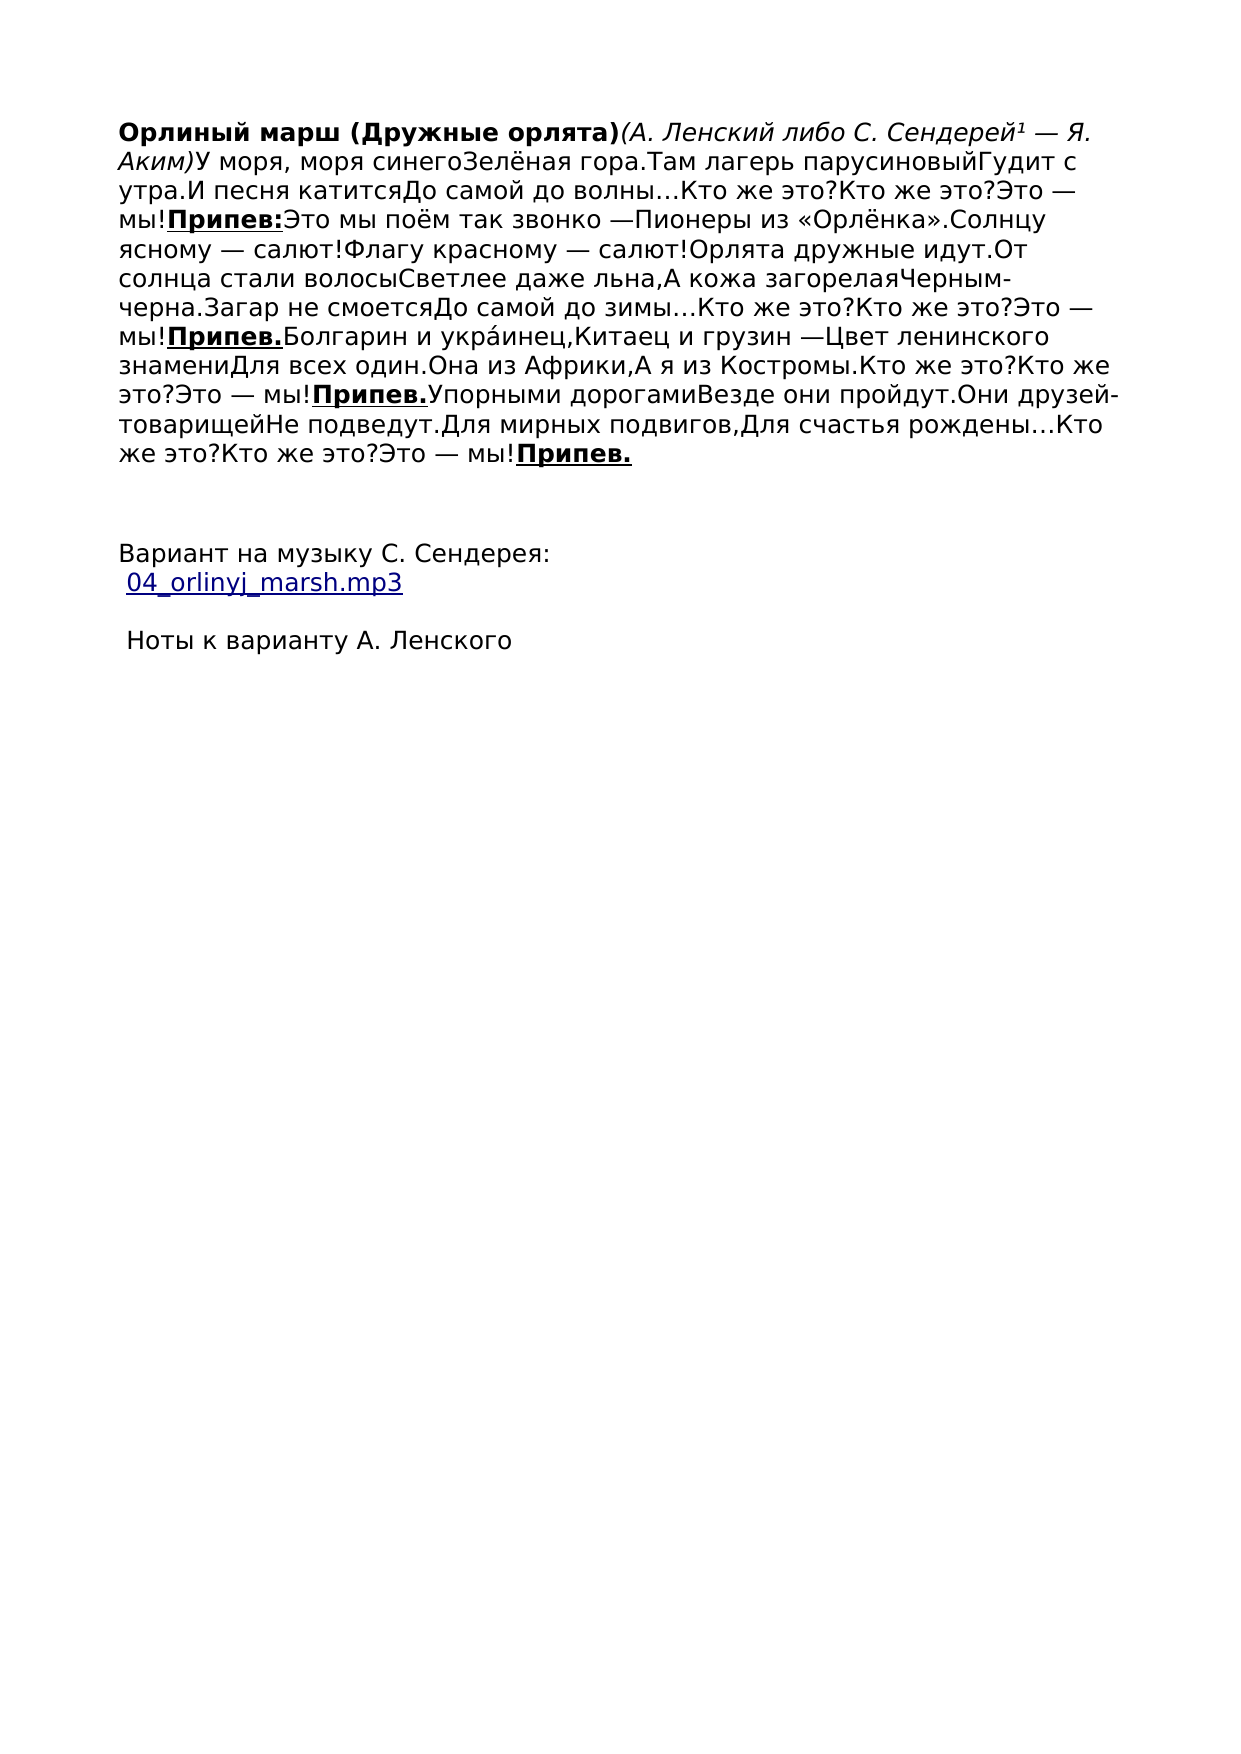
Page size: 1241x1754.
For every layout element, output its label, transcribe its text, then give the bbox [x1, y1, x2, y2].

text Вариант на музыку С. Сендерея: 04_orlinyj_marsh.mp3 Ноты к варианту А. Ленского [118, 539, 1122, 656]
text Орлиный марш (Дружные орлята)(А. Ленский либо С. Сендерей¹ — Я. Аким)У моря, моря синегоЗелёная гора.Там лагерь парусиновыйГудит с утра.И песня катитсяДо самой до волны…Кто же это?Кто же это?Это — мы!Припев:Это мы поём так звонко —Пионеры из «Орлёнка».Солнцу ясному — салют!Флагу красному — салют!Орлята дружные идут.От солнца стали волосыСветлее даже льна,А кожа загорелаяЧерным-черна.Загар не смоетсяДо самой до зимы…Кто же это?Кто же это?Это — мы!Припев.Болгарин и укра́инец,Китаец и грузин —Цвет ленинского знамениДля всех один.Она из Африки,А я из Костромы.Кто же это?Кто же это?Это — мы!Припев.Упорными дорогамиВезде они пройдут.Они друзей-товарищейНе подведут.Для мирных подвигов,Для счастья рождены…Кто же это?Кто же это?Это — мы!Припев. [118, 118, 1122, 526]
